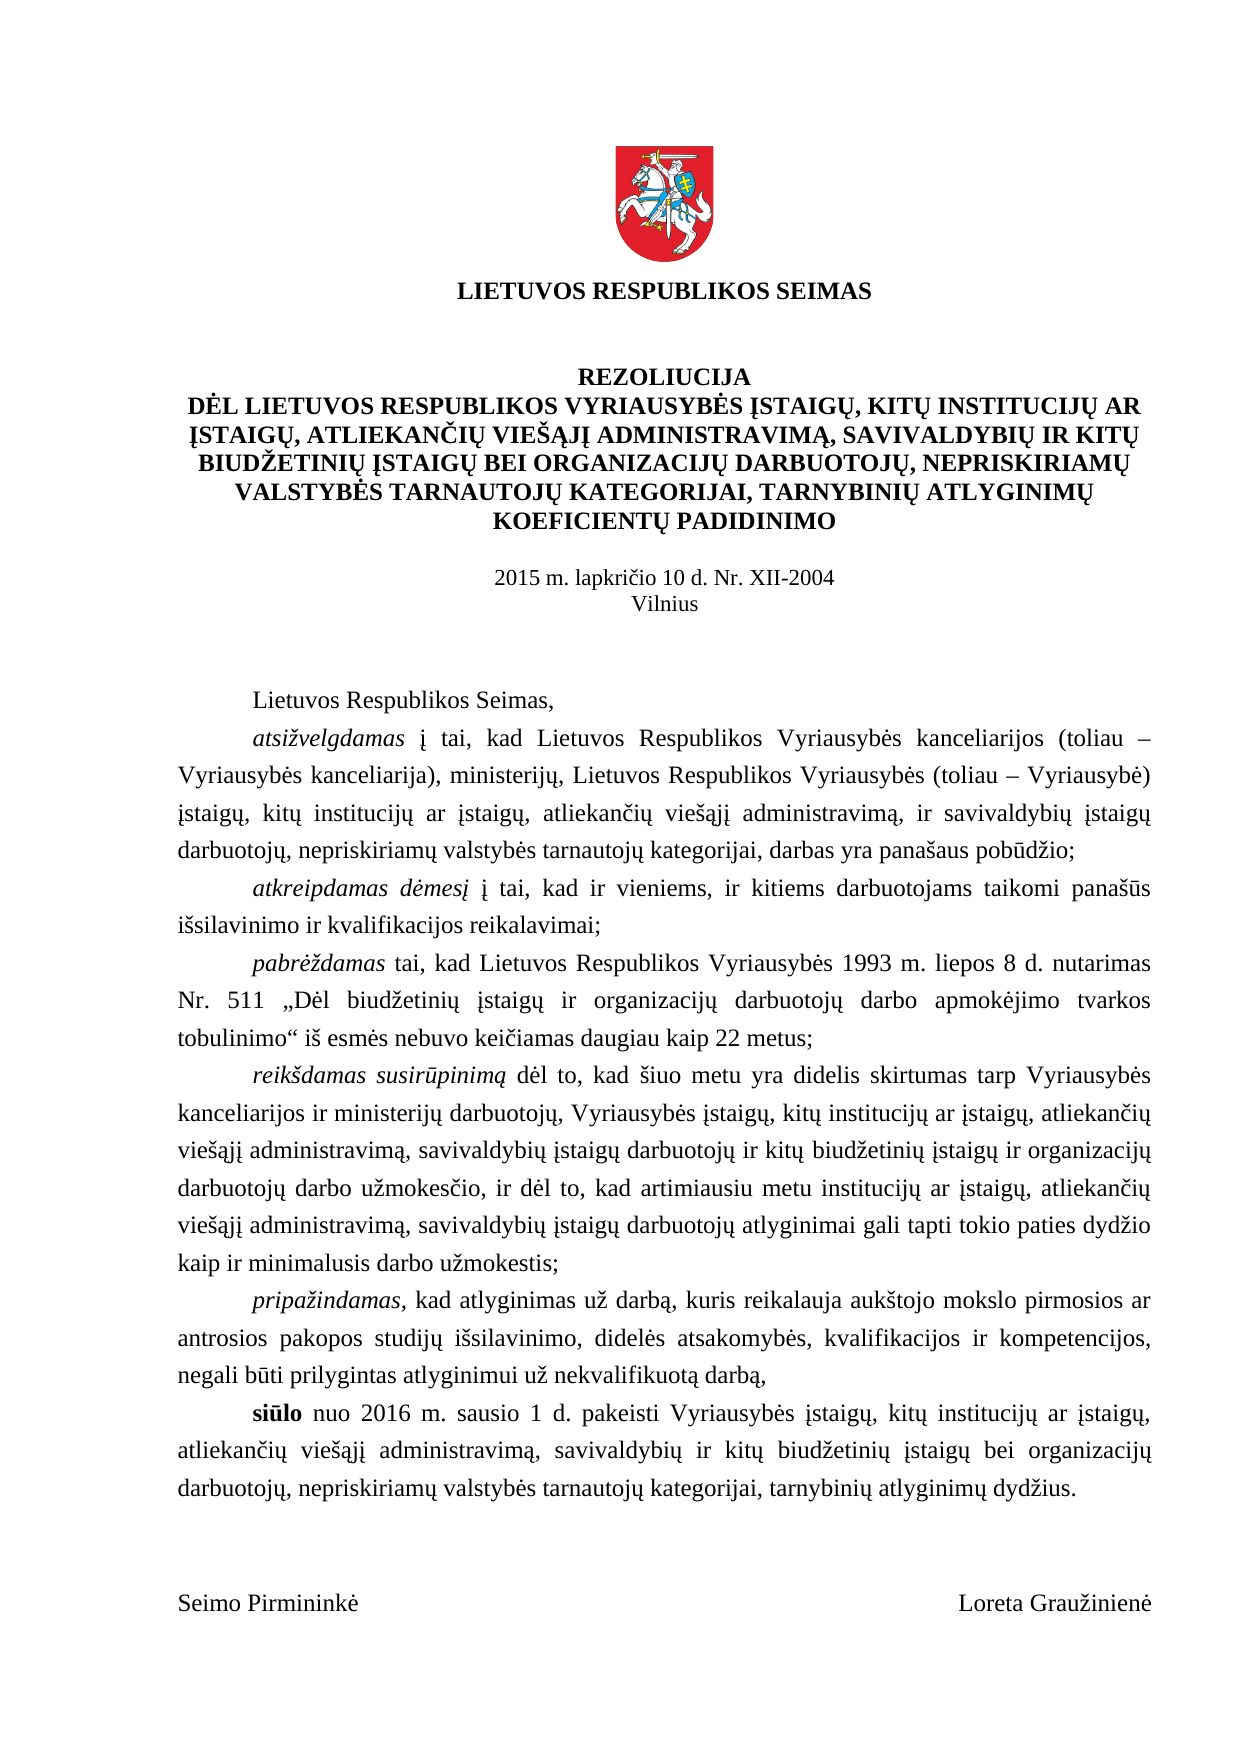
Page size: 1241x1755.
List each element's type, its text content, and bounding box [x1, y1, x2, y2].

text 2015 m. lapkričio 10 d. Nr. XII-2004 [177, 563, 1152, 590]
text pripažindamas, kad atlyginimas už darbą, kuris reikalauja aukštojo mokslo pirmosios ar antrosios pakopos studijų išsilavinimo, didelės atsakomybės, kvalifikacijos ir kompetencijos, negali būti prilygintas atlyginimui už nekvalifikuotą darbą, [177, 1277, 1152, 1389]
text Seimo Pirmininkė Loreta Graužinienė [177, 1588, 1152, 1617]
text LIETUVOS RESPUBLIKOS SEIMAS [177, 276, 1152, 305]
text atsižvelgdamas į tai, kad Lietuvos Respublikos Vyriausybės kanceliarijos (toliau – Vyriausybės kanceliarija), ministerijų, Lietuvos Respublikos Vyriausybės (toliau – Vyriausybė) įstaigų, kitų institucijų ar įstaigų, atliekančių viešąjį administravimą, ir savivaldybių įstaigų darbuotojų, nepriskiriamų valstybės tarnautojų kategorijai, darbas yra panašaus pobūdžio; [177, 714, 1152, 864]
text siūlo nuo 2016 m. sausio 1 d. pakeisti Vyriausybės įstaigų, kitų institucijų ar įstaigų, atliekančių viešąjį administravimą, savivaldybių ir kitų biudžetinių įstaigų bei organizacijų darbuotojų, nepriskiriamų valstybės tarnautojų kategorijai, tarnybinių atlyginimų dydžius. [177, 1389, 1152, 1502]
text Vilnius [177, 590, 1152, 616]
text atkreipdamas dėmesį į tai, kad ir vieniems, ir kitiems darbuotojams taikomi panašūs išsilavinimo ir kvalifikacijos reikalavimai; [177, 864, 1152, 939]
text REZOLIUCIJA [177, 362, 1152, 391]
text Lietuvos Respublikos Seimas, [177, 677, 1152, 714]
text DĖL LIETUVOS RESPUBLIKOS VYRIAUSYBĖS ĮSTAIGŲ, KITŲ INSTITUCIJŲ AR ĮSTAIGŲ, ATLIEKANČIŲ VIEŠĄJĮ ADMINISTRAVIMĄ, SAVIVALDYBIŲ IR KITŲ BIUDŽETINIŲ ĮSTAIGŲ BEI ORGANIZACIJŲ DARBUOTOJŲ, NEPRISKIRIAMŲ VALSTYBĖS TARNAUTOJŲ KATEGORIJAI, TARNYBINIŲ ATLYGINIMŲ KOEFICIENTŲ PADIDINIMO [177, 391, 1152, 535]
text reikšdamas susirūpinimą dėl to, kad šiuo metu yra didelis skirtumas tarp Vyriausybės kanceliarijos ir ministerijų darbuotojų, Vyriausybės įstaigų, kitų institucijų ar įstaigų, atliekančių viešąjį administravimą, savivaldybių įstaigų darbuotojų ir kitų biudžetinių įstaigų ir organizacijų darbuotojų darbo užmokesčio, ir dėl to, kad artimiausiu metu institucijų ar įstaigų, atliekančių viešąjį administravimą, savivaldybių įstaigų darbuotojų atlyginimai gali tapti tokio paties dydžio kaip ir minimalusis darbo užmokestis; [177, 1052, 1152, 1277]
text pabrėždamas tai, kad Lietuvos Respublikos Vyriausybės 1993 m. liepos 8 d. nutarimas Nr. 511 „Dėl biudžetinių įstaigų ir organizacijų darbuotojų darbo apmokėjimo tvarkos tobulinimo“ iš esmės nebuvo keičiamas daugiau kaip 22 metus; [177, 939, 1152, 1052]
